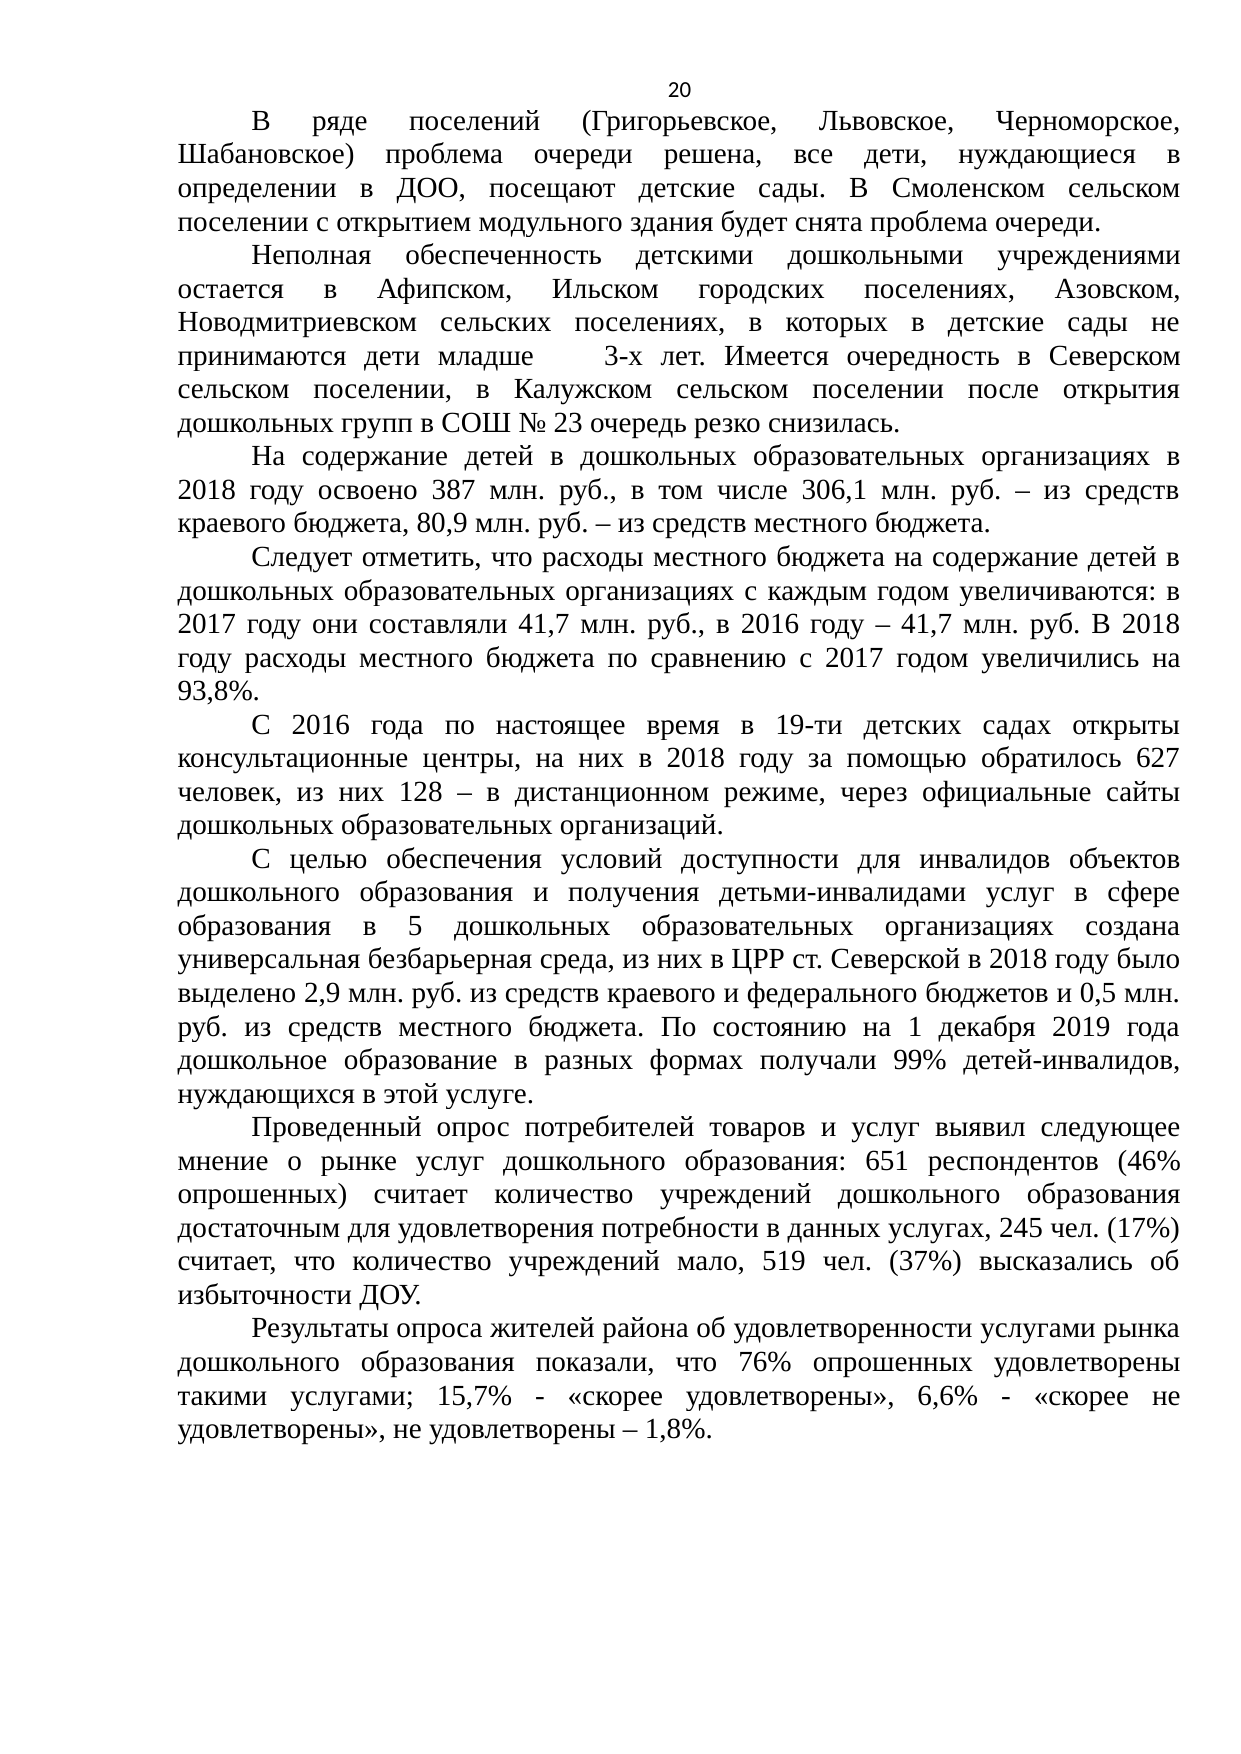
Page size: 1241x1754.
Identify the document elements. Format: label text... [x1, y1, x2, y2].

text Неполная обеспеченность детскими дошкольными учреждениями остается в Афипском, Ильском городских поселениях, Азовском, Новодмитриевском сельских поселениях, в которых в детские сады не принимаются дети младше 3-х лет. Имеется очередность в Северском сельском поселении, в Калужском сельском поселении после открытия дошкольных групп в СОШ № 23 очередь резко снизилась. [177, 237, 1181, 438]
text В ряде поселений (Григорьевское, Львовское, Черноморское, Шабановское) проблема очереди решена, все дети, нуждающиеся в определении в ДОО, посещают детские сады. В Смоленском сельском поселении с открытием модульного здания будет снята проблема очереди. [177, 103, 1181, 237]
text С целью обеспечения условий доступности для инвалидов объектов дошкольного образования и получения детьми-инвалидами услуг в сфере образования в 5 дошкольных образовательных организациях создана универсальная безбарьерная среда, из них в ЦРР ст. Северской в 2018 году было выделено 2,9 млн. руб. из средств краевого и федерального бюджетов и 0,5 млн. руб. из средств местного бюджета. По состоянию на 1 декабря 2019 года дошкольное образование в разных формах получали 99% детей-инвалидов, нуждающихся в этой услуге. [177, 841, 1181, 1109]
text Результаты опроса жителей района об удовлетворенности услугами рынка дошкольного образования показали, что 76% опрошенных удовлетворены такими услугами; 15,7% - «скорее удовлетворены», 6,6% - «скорее не удовлетворены», не удовлетворены – 1,8%. [177, 1311, 1181, 1445]
text С 2016 года по настоящее время в 19-ти детских садах открыты консультационные центры, на них в 2018 году за помощью обратилось 627 человек, из них 128 – в дистанционном режиме, через официальные сайты дошкольных образовательных организаций. [177, 707, 1181, 841]
text Проведенный опрос потребителей товаров и услуг выявил следующее мнение о рынке услуг дошкольного образования: 651 респондентов (46% опрошенных) считает количество учреждений дошкольного образования достаточным для удовлетворения потребности в данных услугах, 245 чел. (17%) считает, что количество учреждений мало, 519 чел. (37%) высказались об избыточности ДОУ. [177, 1109, 1181, 1311]
text На содержание детей в дошкольных образовательных организациях в 2018 году освоено 387 млн. руб., в том числе 306,1 млн. руб. – из средств краевого бюджета, 80,9 млн. руб. – из средств местного бюджета. [177, 438, 1181, 539]
text Следует отметить, что расходы местного бюджета на содержание детей в дошкольных образовательных организациях с каждым годом увеличиваются: в 2017 году они составляли 41,7 млн. руб., в 2016 году – 41,7 млн. руб. В 2018 году расходы местного бюджета по сравнению с 2017 годом увеличились на 93,8%. [177, 539, 1181, 707]
